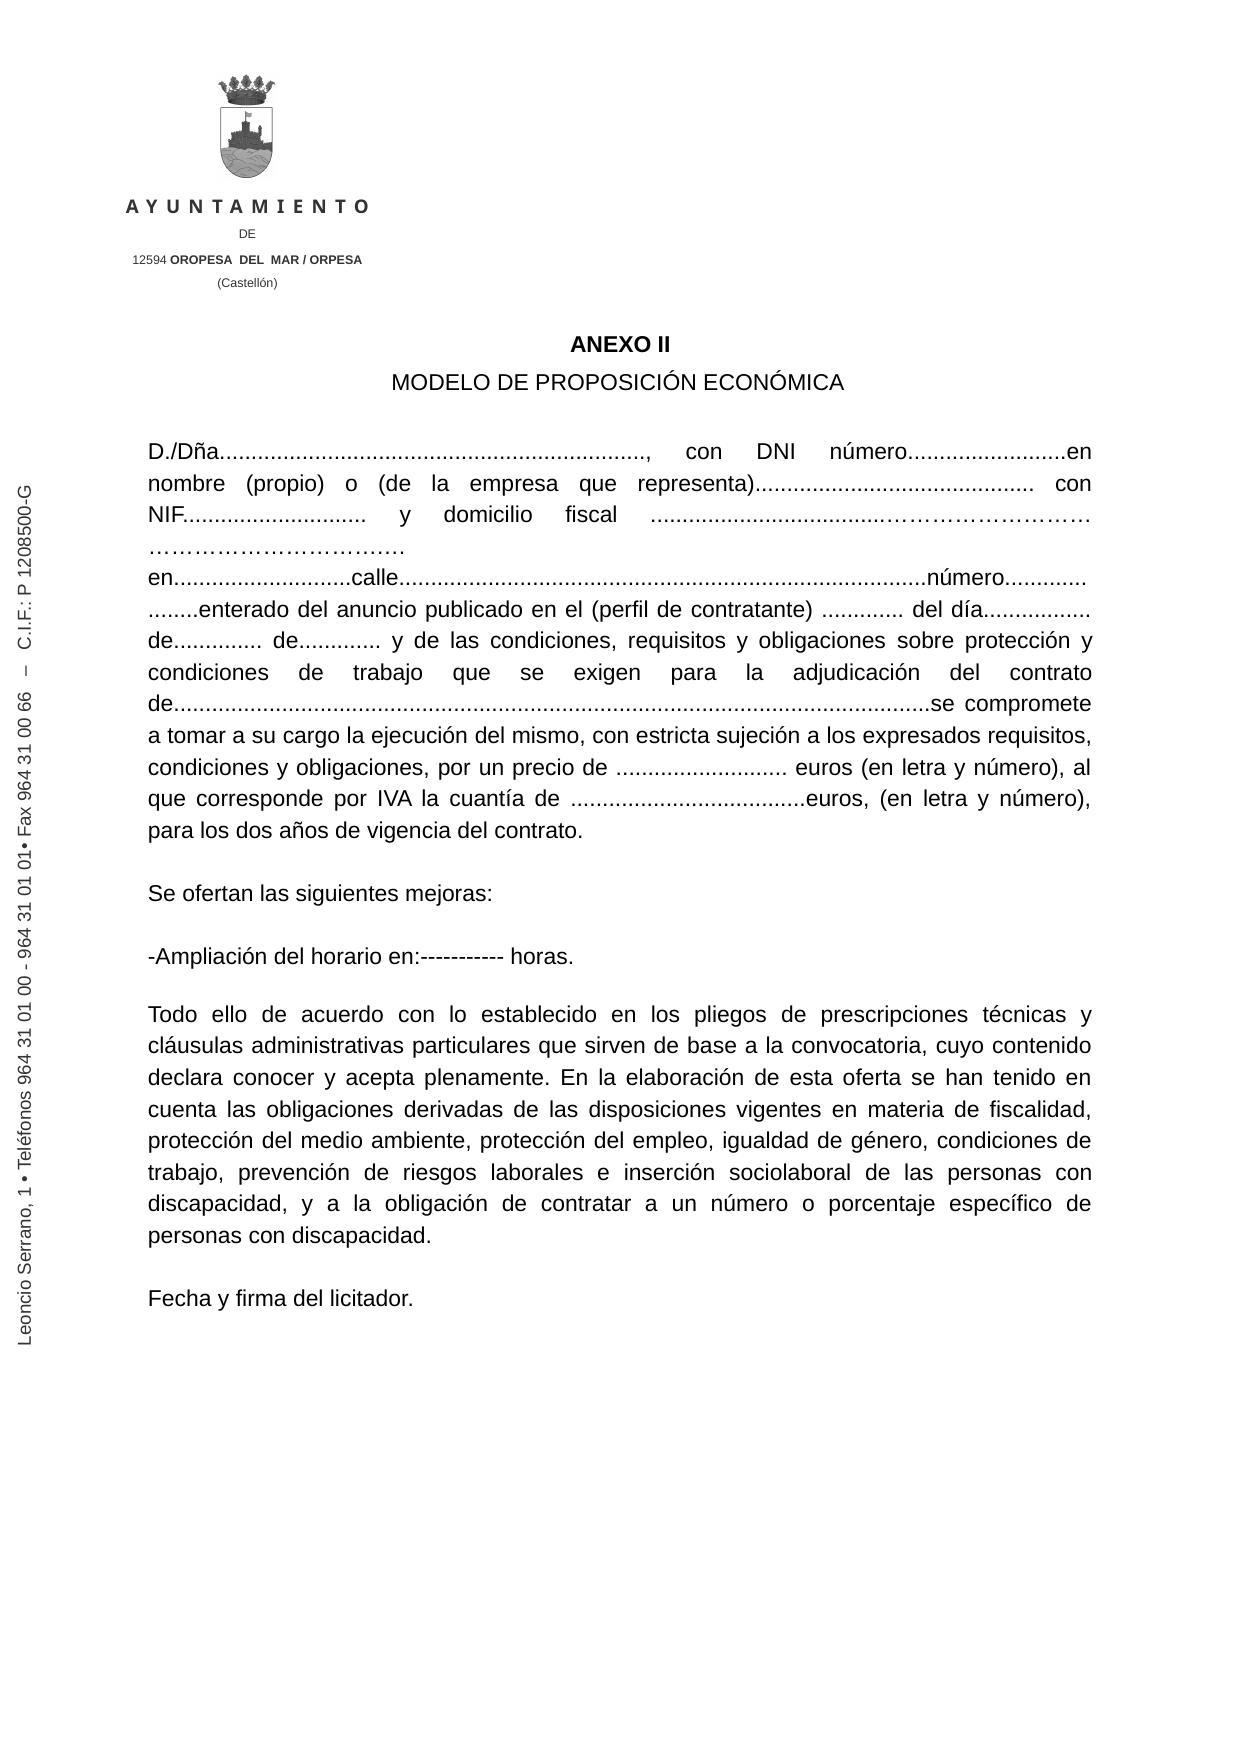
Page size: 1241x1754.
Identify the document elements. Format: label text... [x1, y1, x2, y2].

text Se ofertan las siguientes mejoras: [148, 880, 1093, 906]
subtitle MODELO DE PROPOSICIÓN ECONÓMICA [148, 368, 1088, 395]
text Fecha y firma del licitador. [148, 1285, 1093, 1311]
text -Ampliación del horario en:----------- horas. [148, 943, 1093, 969]
text Todo ello de acuerdo con lo establecido en los pliegos de prescripciones técnicas y cláusulas administrativas particulares que sirven de base a la convocatoria, cuyo contenido declara conocer y acepta plenamente. En la elaboración de esta oferta se han tenido en cuenta las obligaciones derivadas de las disposiciones vigentes en materia de fiscalidad, protección del medio ambiente, protección del empleo, igualdad de género, condiciones de trabajo, prevención de riesgos laborales e inserción sociolaboral de las personas con discapacidad, y a la obligación de contratar a un número o porcentaje específico de personas con discapacidad. [148, 1001, 1093, 1248]
picture [217, 73, 277, 181]
text D./Dña..................................................................., con DNI número.........................en nombre (propio) o (de la empresa que representa)............................................ con NIF............................. y domicilio fiscal .....................................……………………… ………………………….…en............................calle...................................................................................número.....................enterado del anuncio publicado en el (perfil de contratante) ............. del día................. de.............. de............. y de las condiciones, requisitos y obligaciones sobre protección y condiciones de trabajo que se exigen para la adjudicación del contrato de.......................................................................................................................se compromete a tomar a su cargo la ejecución del mismo, con estricta sujeción a los expresados requisitos, condiciones y obligaciones, por un precio de ........................... euros (en letra y número), al que corresponde por IVA la cuantía de .....................................euros, (en letra y número), para los dos años de vigencia del contrato. [148, 438, 1093, 843]
text ANEXO II [148, 331, 1093, 357]
